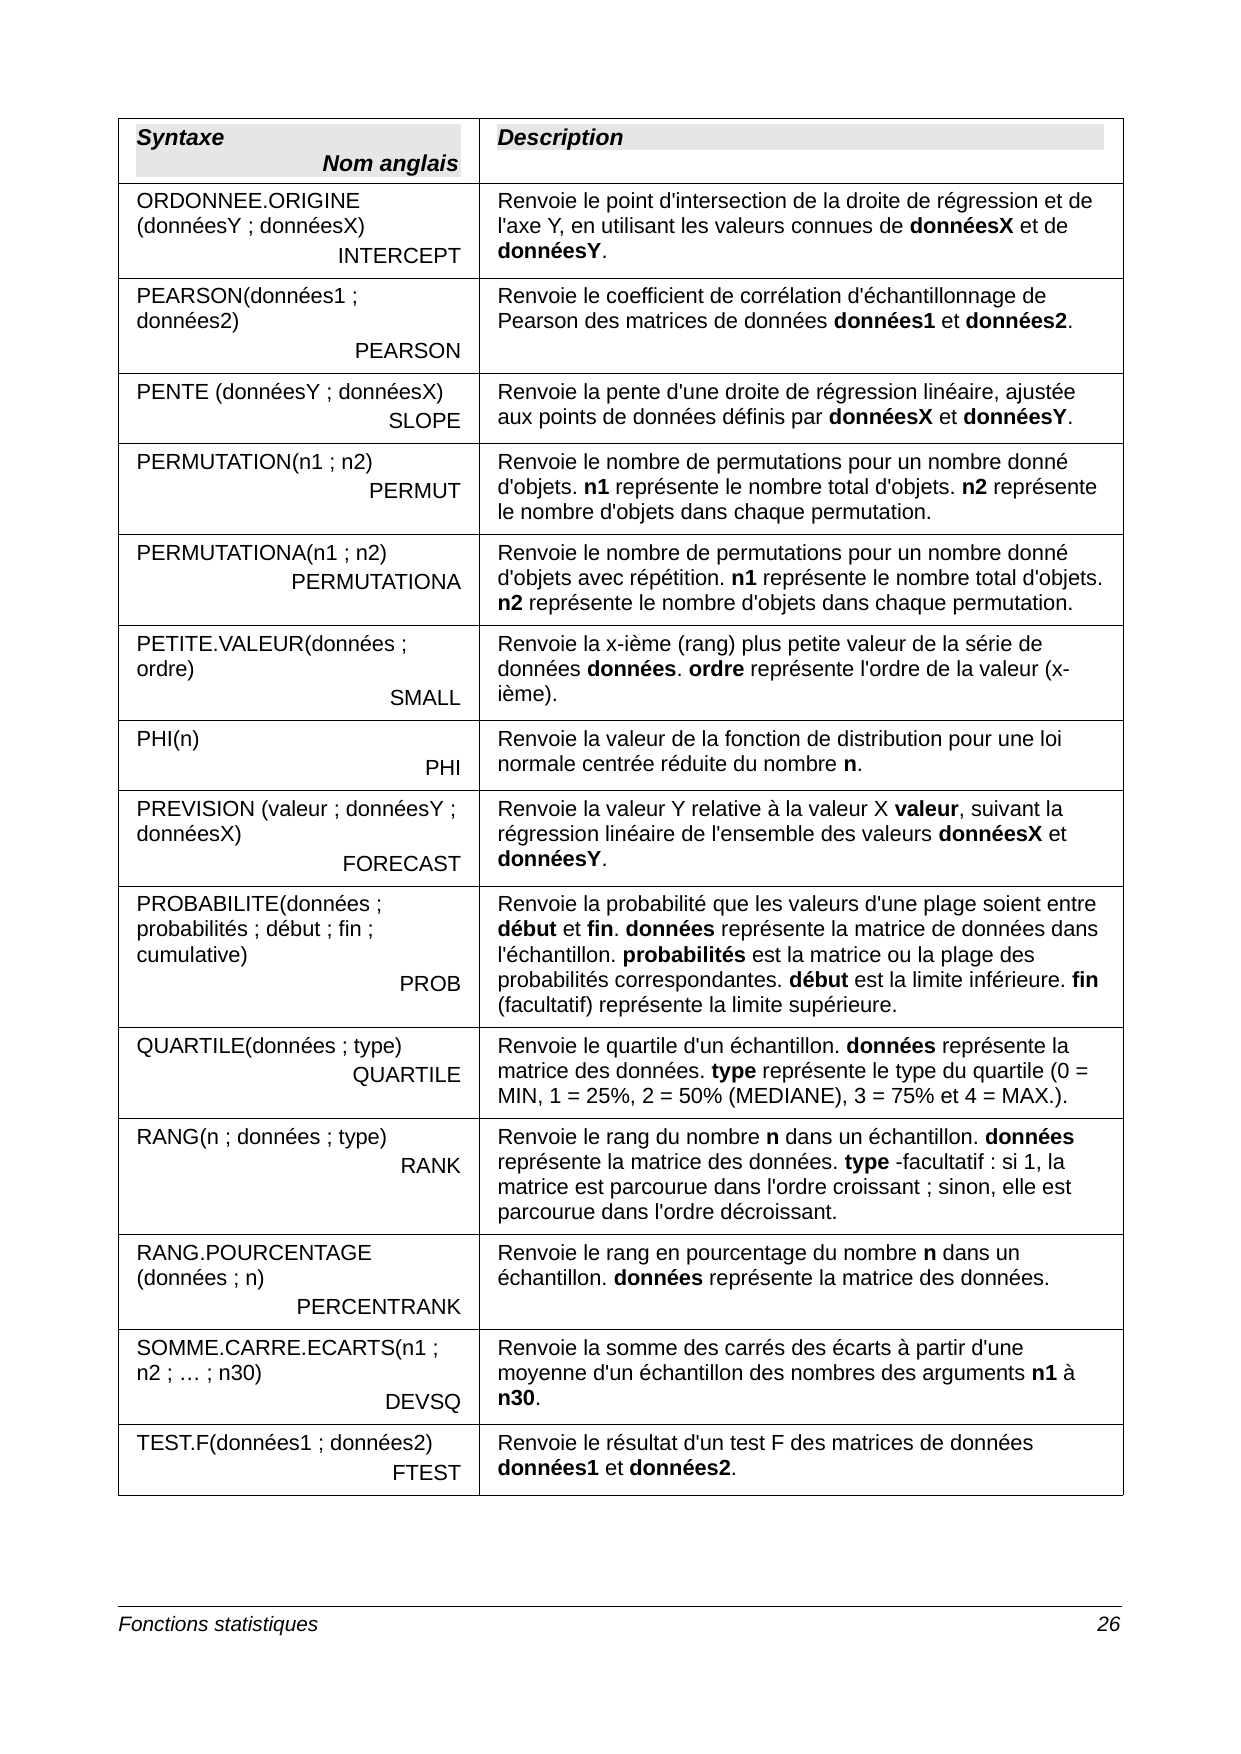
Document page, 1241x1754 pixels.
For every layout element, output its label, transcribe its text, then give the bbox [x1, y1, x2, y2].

table_cell PEARSON(données1 ; données2) PEARSON [119, 279, 479, 373]
table_cell Renvoie le quartile d'un échantillon. données représente la matrice des données. type représente le type du quartile (0 = MIN, 1 = 25%, 2 = 50% (MEDIANE), 3 = 75% et 4 = MAX.). [480, 1028, 1123, 1118]
table_cell RANG(n ; données ; type) RANK [119, 1119, 479, 1234]
table_cell TEST.F(données1 ; données2) FTEST [119, 1425, 479, 1494]
table_cell Renvoie la probabilité que les valeurs d'une plage soient entre début et fin. données représente la matrice de données dans l'échantillon. probabilités est la matrice ou la plage des probabilités correspondantes. début est la limite inférieure. fin (facultatif) représente la limite supérieure. [480, 887, 1123, 1027]
table_cell PENTE (donnéesY ; donnéesX) SLOPE [119, 374, 479, 443]
table_cell RANG.POURCENTAGE (données ; n) PERCENTRANK [119, 1235, 479, 1329]
table_cell PETITE.VALEUR(données ; ordre) SMALL [119, 626, 479, 720]
table_cell Renvoie le nombre de permutations pour un nombre donné d'objets avec répétition. n1 représente le nombre total d'objets. n2 représente le nombre d'objets dans chaque permutation. [480, 535, 1123, 625]
table_cell PERMUTATIONA(n1 ; n2) PERMUTATIONA [119, 535, 479, 625]
table_cell Renvoie la somme des carrés des écarts à partir d'une moyenne d'un échantillon des nombres des arguments n1 à n30. [480, 1330, 1123, 1424]
table_cell Renvoie le rang du nombre n dans un échantillon. données représente la matrice des données. type -facultatif : si 1, la matrice est parcourue dans l'ordre croissant ; sinon, elle est parcourue dans l'ordre décroissant. [480, 1119, 1123, 1234]
table_cell PERMUTATION(n1 ; n2) PERMUT [119, 444, 479, 534]
table_cell Renvoie le rang en pourcentage du nombre n dans un échantillon. données représente la matrice des données. [480, 1235, 1123, 1329]
table_cell Renvoie la valeur de la fonction de distribution pour une loi normale centrée réduite du nombre n. [480, 721, 1123, 790]
table_cell SOMME.CARRE.ECARTS(n1 ; n2 ; … ; n30) DEVSQ [119, 1330, 479, 1424]
table_cell Renvoie le nombre de permutations pour un nombre donné d'objets. n1 représente le nombre total d'objets. n2 représente le nombre d'objets dans chaque permutation. [480, 444, 1123, 534]
table_cell ORDONNEE.ORIGINE (donnéesY ; donnéesX) INTERCEPT [119, 184, 479, 278]
table_cell PROBABILITE(données ; probabilités ; début ; fin ; cumulative) PROB [119, 887, 479, 1027]
table_cell Renvoie la x-ième (rang) plus petite valeur de la série de données données. ordre représente l'ordre de la valeur (x-ième). [480, 626, 1123, 720]
table_cell Renvoie le coefficient de corrélation d'échantillonnage de Pearson des matrices de données données1 et données2. [480, 279, 1123, 373]
table_cell Renvoie la valeur Y relative à la valeur X valeur, suivant la régression linéaire de l'ensemble des valeurs donnéesX et donnéesY. [480, 791, 1123, 886]
table_cell Renvoie le résultat d'un test F des matrices de données données1 et données2. [480, 1425, 1123, 1494]
table_cell PHI(n) PHI [119, 721, 479, 790]
table_header Description [480, 119, 1123, 182]
table_cell Renvoie le point d'intersection de la droite de régression et de l'axe Y, en utilisant les valeurs connues de donnéesX et de donnéesY. [480, 184, 1123, 278]
table_cell QUARTILE(données ; type) QUARTILE [119, 1028, 479, 1118]
table_header Syntaxe Nom anglais [119, 119, 479, 182]
table_cell PREVISION (valeur ; donnéesY ; donnéesX) FORECAST [119, 791, 479, 886]
table_cell Renvoie la pente d'une droite de régression linéaire, ajustée aux points de données définis par donnéesX et donnéesY. [480, 374, 1123, 443]
